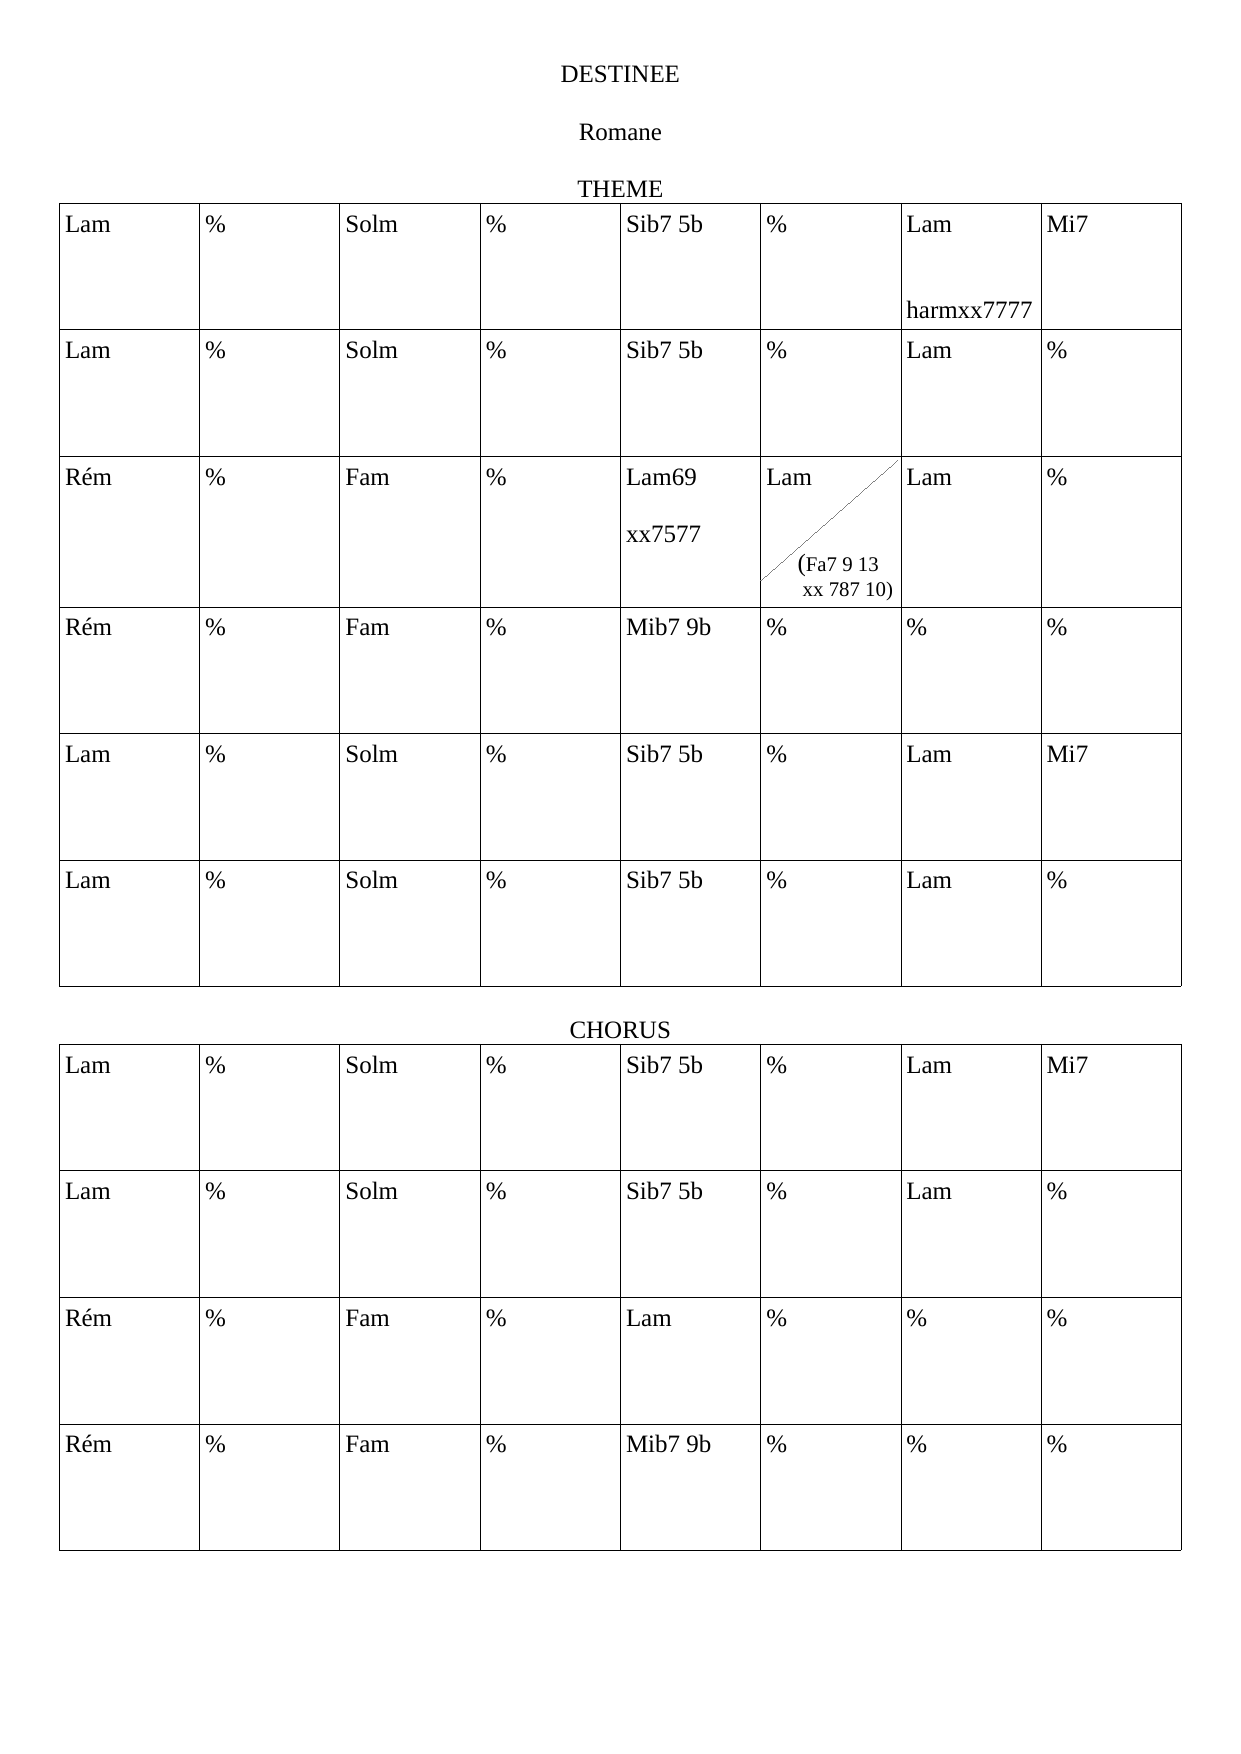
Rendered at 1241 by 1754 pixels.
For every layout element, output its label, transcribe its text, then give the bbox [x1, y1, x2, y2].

table_cell Solm [340, 861, 480, 986]
table_header Sib7 5b [621, 1045, 760, 1170]
table_cell % [200, 734, 339, 860]
table_cell Lam [902, 1171, 1041, 1297]
table_cell % [761, 608, 901, 733]
table_header Lam [902, 1045, 1041, 1170]
table_cell Lam69 xx7577 [621, 457, 760, 607]
table_cell Lam [60, 330, 199, 456]
table_header Mi7 [1042, 1045, 1181, 1170]
table_header Mi7 [1042, 204, 1181, 329]
table_header % [761, 204, 901, 329]
table_cell % [761, 1298, 901, 1423]
table_cell % [481, 1425, 620, 1550]
table_cell Fam [340, 608, 480, 733]
table_cell Sib7 5b [621, 330, 760, 456]
table_header Lam [60, 1045, 199, 1170]
table_cell Rém [60, 457, 199, 607]
table_header % [481, 204, 620, 329]
table_cell % [1042, 861, 1181, 986]
table_cell % [902, 1298, 1041, 1423]
table_cell Lam [902, 330, 1041, 456]
table_cell % [481, 734, 620, 860]
table_cell Lam [60, 1171, 199, 1297]
table_cell % [761, 1425, 901, 1550]
table_cell Rém [60, 1425, 199, 1550]
table_cell Fam [340, 1298, 480, 1423]
table_header Lam [60, 204, 199, 329]
text Romane [59, 117, 1181, 145]
table_header Sib7 5b [621, 204, 760, 329]
table_cell % [761, 330, 901, 456]
table_cell % [481, 1171, 620, 1297]
table_cell Lam (Fa7 9 13 xx 787 10) [761, 457, 901, 607]
table_header Solm [340, 204, 480, 329]
table_cell % [481, 608, 620, 733]
table_cell Mib7 9b [621, 608, 760, 733]
table_cell % [200, 330, 339, 456]
table_cell % [1042, 608, 1181, 733]
table_cell Lam [621, 1298, 760, 1423]
table_header % [761, 1045, 901, 1170]
table_header % [481, 1045, 620, 1170]
table_header Solm [340, 1045, 480, 1170]
text DESTINEE [59, 59, 1181, 88]
table_cell Solm [340, 330, 480, 456]
table_cell Mi7 [1042, 734, 1181, 860]
table_cell % [200, 608, 339, 733]
table_cell % [200, 1298, 339, 1423]
table_cell % [481, 1298, 620, 1423]
table_cell Sib7 5b [621, 734, 760, 860]
table_header % [200, 1045, 339, 1170]
table_cell % [1042, 1425, 1181, 1550]
table_cell Sib7 5b [621, 1171, 760, 1297]
table_cell Lam [60, 861, 199, 986]
table_cell % [200, 1425, 339, 1550]
table_cell Fam [340, 457, 480, 607]
table_cell Lam [902, 734, 1041, 860]
table_cell Sib7 5b [621, 861, 760, 986]
table_cell % [1042, 457, 1181, 607]
table_cell % [200, 861, 339, 986]
table_cell % [761, 861, 901, 986]
table_cell % [1042, 330, 1181, 456]
table_cell Fam [340, 1425, 480, 1550]
table_cell Lam [60, 734, 199, 860]
table_cell % [481, 861, 620, 986]
table_cell Solm [340, 1171, 480, 1297]
table_cell Lam [902, 457, 1041, 607]
text THEME [59, 174, 1181, 203]
table_cell % [481, 457, 620, 607]
table_cell % [200, 1171, 339, 1297]
table_cell % [1042, 1298, 1181, 1423]
table_cell Lam [902, 861, 1041, 986]
table_cell Mib7 9b [621, 1425, 760, 1550]
text CHORUS [59, 1015, 1181, 1044]
table_cell Rém [60, 1298, 199, 1423]
table_header Lam harmxx7777 [902, 204, 1041, 329]
table_cell Rém [60, 608, 199, 733]
table_cell % [902, 608, 1041, 733]
table_cell % [761, 734, 901, 860]
table_cell % [902, 1425, 1041, 1550]
table_cell % [481, 330, 620, 456]
table_header % [200, 204, 339, 329]
table_cell % [1042, 1171, 1181, 1297]
table_cell Solm [340, 734, 480, 860]
table_cell % [761, 1171, 901, 1297]
table_cell % [200, 457, 339, 607]
